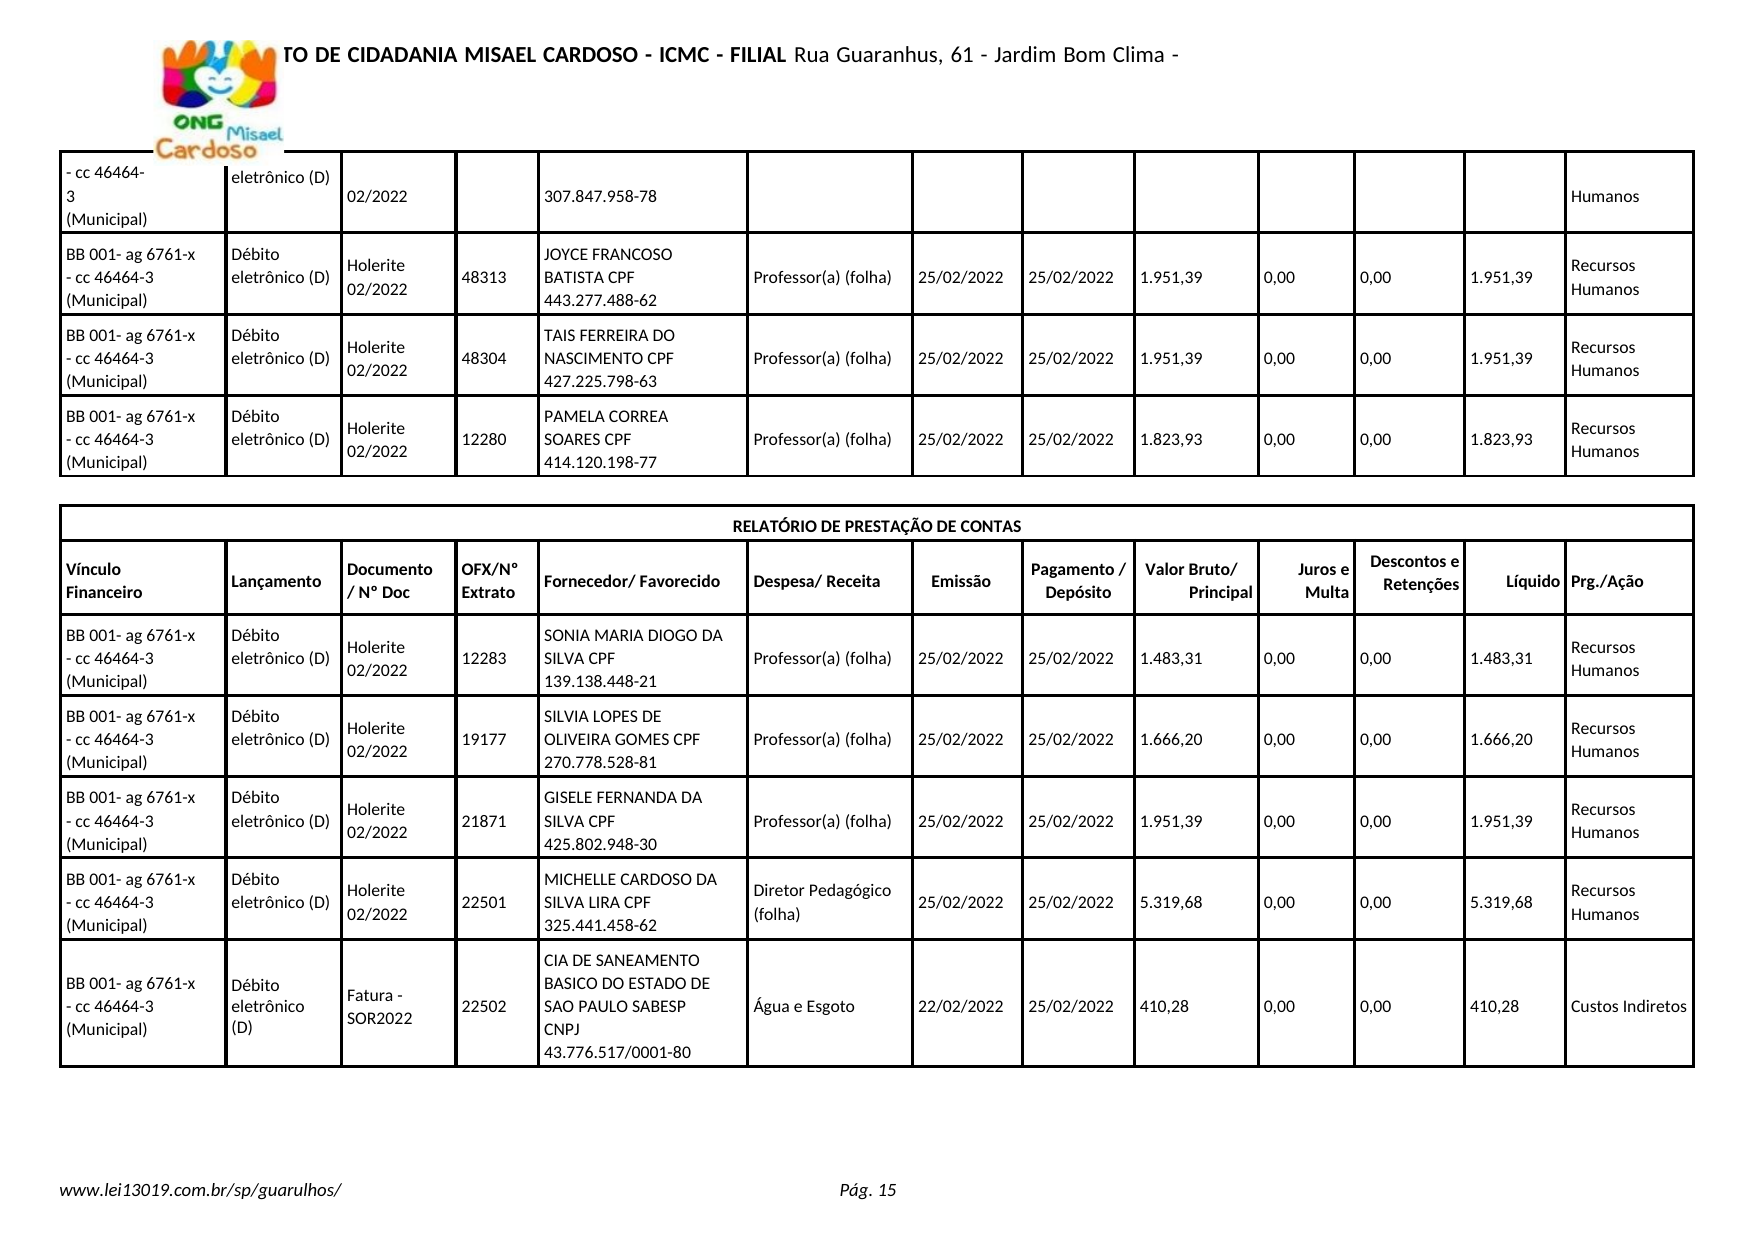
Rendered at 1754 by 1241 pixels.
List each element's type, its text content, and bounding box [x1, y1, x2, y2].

table_cell 1.951,39 [1136, 778, 1257, 856]
table_cell 25/02/2022 [1024, 941, 1133, 1065]
table_cell 0,00 [1356, 697, 1463, 775]
table_cell Juros e Multa [1260, 542, 1353, 612]
table_cell TAIS FERREIRA DO NASCIMENTO CPF 427.225.798-63 [540, 316, 746, 394]
table_cell 1.951,39 [1466, 778, 1564, 856]
table_cell Recursos Humanos [1567, 859, 1692, 937]
table_cell Lançamento [228, 542, 340, 612]
table_cell BB 001- ag 6761-x - cc 46464-3 (Municipal) [62, 316, 224, 394]
table_cell BB 001- ag 6761-x - cc 46464-3 (Municipal) [62, 941, 224, 1065]
table_cell 410,28 [1466, 941, 1564, 1065]
table_cell [458, 153, 537, 231]
table_cell GISELE FERNANDA DA SILVA CPF 425.802.948-30 [540, 778, 746, 856]
table_cell 25/02/2022 [914, 316, 1021, 394]
table_cell 25/02/2022 [1024, 397, 1133, 475]
table_cell 22/02/2022 [914, 941, 1021, 1065]
table_cell Holerite 02/2022 [343, 697, 454, 775]
table_cell 25/02/2022 [914, 778, 1021, 856]
table_cell BB 001- ag 6761-x - cc 46464-3 (Municipal) [62, 859, 224, 937]
table_cell Recursos Humanos [1567, 697, 1692, 775]
table_cell Recursos Humanos [1567, 316, 1692, 394]
table_cell 02/2022 [343, 153, 454, 231]
table_cell Débito eletrônico (D) [228, 859, 340, 937]
table_cell Pagamento / Depósito [1024, 542, 1133, 612]
table_cell Débito eletrônico (D) [228, 697, 340, 775]
table_cell 0,00 [1260, 316, 1353, 394]
table_cell 25/02/2022 [914, 234, 1021, 312]
table_cell Débito eletrônico (D) [228, 234, 340, 312]
table_cell 25/02/2022 [1024, 859, 1133, 937]
table_cell BB 001- ag 6761-x - cc 46464-3 (Municipal) [62, 697, 224, 775]
table_cell 12280 [458, 397, 537, 475]
table_cell 25/02/2022 [914, 697, 1021, 775]
table_cell Diretor Pedagógico (folha) [749, 859, 911, 937]
table_cell Débito eletrônico (D) [228, 397, 340, 475]
table_cell Fatura - SOR2022 [343, 941, 454, 1065]
table_cell 25/02/2022 [1024, 616, 1133, 694]
table_cell BB 001- ag 6761-x - cc 46464-3 (Municipal) [62, 234, 224, 312]
table_cell Holerite 02/2022 [343, 859, 454, 937]
table_cell [914, 153, 1021, 231]
table_cell 1.951,39 [1466, 234, 1564, 312]
table_cell 19177 [458, 697, 537, 775]
table_cell PAMELA CORREA SOARES CPF 414.120.198-77 [540, 397, 746, 475]
table_cell 1.666,20 [1466, 697, 1564, 775]
table_cell 21871 [458, 778, 537, 856]
table_cell 25/02/2022 [914, 859, 1021, 937]
table_cell 307.847.958-78 [540, 153, 746, 231]
table_cell SONIA MARIA DIOGO DA SILVA CPF 139.138.448-21 [540, 616, 746, 694]
table_cell BB 001- ag 6761-x - cc 46464-3 (Municipal) [62, 397, 224, 475]
table_cell 25/02/2022 [1024, 316, 1133, 394]
table_cell eletrônico (D) [228, 153, 340, 231]
table_cell 25/02/2022 [1024, 234, 1133, 312]
table_cell 12283 [458, 616, 537, 694]
table_cell 25/02/2022 [914, 616, 1021, 694]
table_cell 0,00 [1356, 859, 1463, 937]
table_cell 25/02/2022 [914, 397, 1021, 475]
table_cell 22502 [458, 941, 537, 1065]
table_cell Professor(a) (folha) [749, 778, 911, 856]
table_cell Recursos Humanos [1567, 778, 1692, 856]
table_cell Água e Esgoto [749, 941, 911, 1065]
table_cell 0,00 [1260, 778, 1353, 856]
table_cell Vínculo Financeiro [62, 542, 224, 612]
table_cell Emissão [914, 542, 1021, 612]
table_cell BB 001- ag 6761-x - cc 46464-3 (Municipal) [62, 616, 224, 694]
table_cell Professor(a) (folha) [749, 697, 911, 775]
table_cell Líquido [1466, 542, 1564, 612]
table_cell Débito eletrônico (D) [228, 316, 340, 394]
table_cell Documento / Nº Doc [343, 542, 454, 612]
table_cell 1.951,39 [1136, 316, 1257, 394]
table_cell 5.319,68 [1136, 859, 1257, 937]
table_cell 0,00 [1356, 234, 1463, 312]
table_cell 0,00 [1260, 697, 1353, 775]
table_cell 410,28 [1136, 941, 1257, 1065]
table_cell 48313 [458, 234, 537, 312]
table_cell 0,00 [1260, 397, 1353, 475]
table_cell Prg./Ação [1567, 542, 1692, 612]
table_cell JOYCE FRANCOSO BATISTA CPF 443.277.488-62 [540, 234, 746, 312]
table_cell 0,00 [1356, 941, 1463, 1065]
table_cell Recursos Humanos [1567, 234, 1692, 312]
table_cell 0,00 [1356, 616, 1463, 694]
table_cell 22501 [458, 859, 537, 937]
table_cell CIA DE SANEAMENTO BASICO DO ESTADO DE SAO PAULO SABESP CNPJ 43.776.517/0001-80 [540, 941, 746, 1065]
table_cell Holerite 02/2022 [343, 234, 454, 312]
table_cell 5.319,68 [1466, 859, 1564, 937]
table_cell 1.666,20 [1136, 697, 1257, 775]
table_cell Holerite 02/2022 [343, 316, 454, 394]
table_cell 1.483,31 [1136, 616, 1257, 694]
table_cell [1136, 153, 1257, 231]
table_cell BB 001- ag 6761-x - cc 46464-3 (Municipal) [62, 778, 224, 856]
table_cell Professor(a) (folha) [749, 316, 911, 394]
table_cell [1356, 153, 1463, 231]
table_cell Professor(a) (folha) [749, 397, 911, 475]
table_cell Descontos e Retenções [1356, 542, 1463, 612]
table_cell Débito eletrônico (D) [228, 616, 340, 694]
table_cell [749, 153, 911, 231]
table_cell SILVIA LOPES DE OLIVEIRA GOMES CPF 270.778.528-81 [540, 697, 746, 775]
table_cell Professor(a) (folha) [749, 234, 911, 312]
table_cell 0,00 [1260, 616, 1353, 694]
table_cell [1024, 153, 1133, 231]
table_cell Recursos Humanos [1567, 616, 1692, 694]
table_cell Fornecedor/ Favorecido [540, 542, 746, 612]
table_cell 0,00 [1260, 941, 1353, 1065]
table_cell 1.951,39 [1136, 234, 1257, 312]
table_cell 1.823,93 [1466, 397, 1564, 475]
table_cell 25/02/2022 [1024, 697, 1133, 775]
table_cell MICHELLE CARDOSO DA SILVA LIRA CPF 325.441.458-62 [540, 859, 746, 937]
table_cell Holerite 02/2022 [343, 397, 454, 475]
table_cell - cc 46464-3 (Municipal) [62, 153, 224, 231]
table_cell Débito eletrônico (D) [228, 941, 340, 1065]
table_cell 1.951,39 [1466, 316, 1564, 394]
table_cell Recursos Humanos [1567, 397, 1692, 475]
table_cell Professor(a) (folha) [749, 616, 911, 694]
table_header RELATÓRIO DE PRESTAÇÃO DE CONTAS [62, 507, 1692, 539]
table_cell 1.483,31 [1466, 616, 1564, 694]
table_cell Despesa/ Receita [749, 542, 911, 612]
table_cell OFX/Nº Extrato [458, 542, 537, 612]
table_cell 25/02/2022 [1024, 778, 1133, 856]
table_cell Débito eletrônico (D) [228, 778, 340, 856]
table_cell 0,00 [1356, 397, 1463, 475]
table_cell Custos Indiretos [1567, 941, 1692, 1065]
table_cell Holerite 02/2022 [343, 778, 454, 856]
table_cell 0,00 [1356, 316, 1463, 394]
table_cell [1466, 153, 1564, 231]
table_cell 0,00 [1260, 234, 1353, 312]
table_cell Valor Bruto/ Principal [1136, 542, 1257, 612]
table_cell 48304 [458, 316, 537, 394]
table_cell 1.823,93 [1136, 397, 1257, 475]
table_cell 0,00 [1356, 778, 1463, 856]
table_cell Holerite 02/2022 [343, 616, 454, 694]
table_cell 0,00 [1260, 859, 1353, 937]
table_cell Humanos [1567, 153, 1692, 231]
table_cell [1260, 153, 1353, 231]
